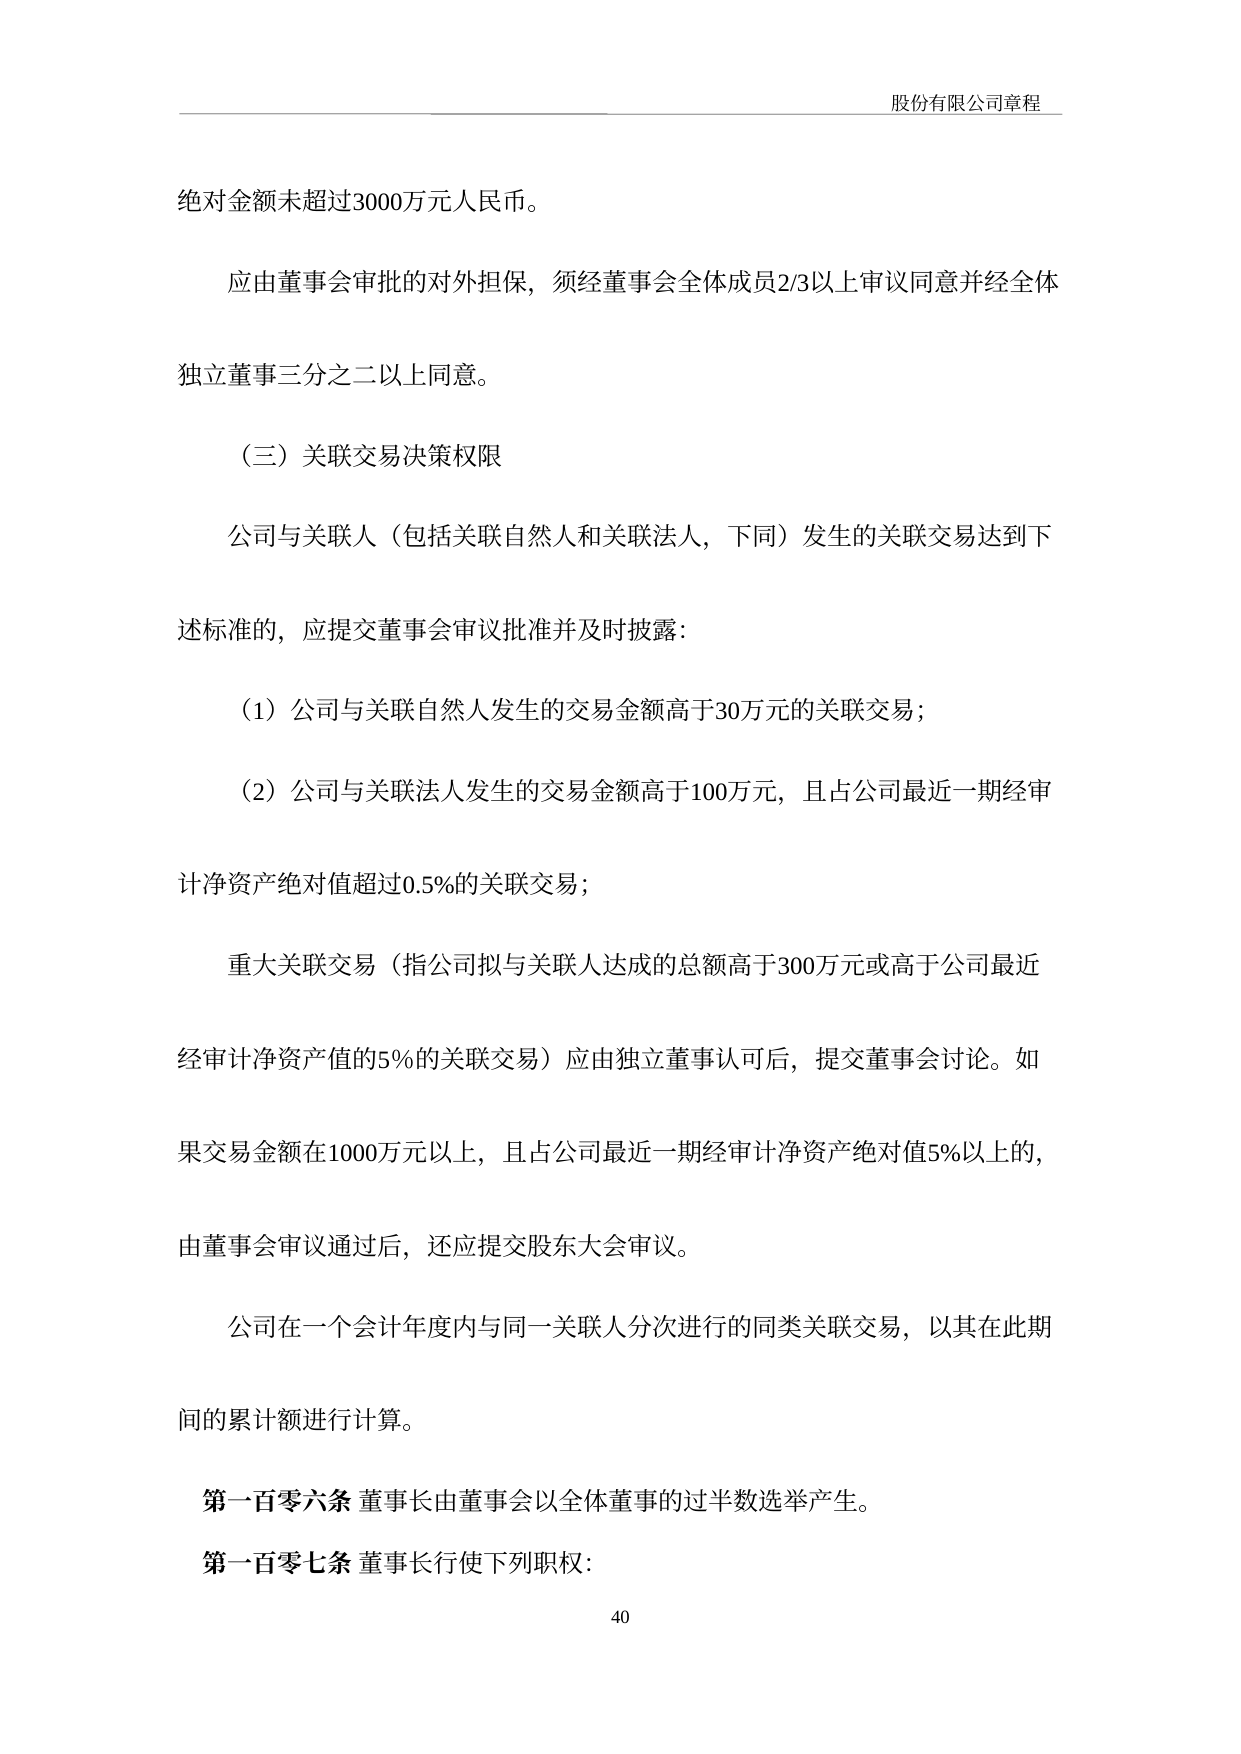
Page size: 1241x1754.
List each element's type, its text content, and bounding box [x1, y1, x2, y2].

text 第一百零六条 董事长由董事会以全体董事的过半数选举产生。 [177, 1458, 1063, 1520]
text 应由董事会审批的对外担保，须经董事会全体成员2/3以上审议同意并经全体独立董事三分之二以上同意。 [177, 239, 1063, 395]
text 第一百零七条 董事长行使下列职权： [177, 1520, 1063, 1583]
text （2）公司与关联法人发生的交易金额高于100万元，且占公司最近一期经审计净资产绝对值超过0.5%的关联交易； [177, 748, 1063, 904]
text 绝对金额未超过3000万元人民币。 [177, 158, 1063, 221]
text （1）公司与关联自然人发生的交易金额高于30万元的关联交易； [177, 667, 1063, 730]
text （三）关联交易决策权限 [177, 413, 1063, 475]
text 公司在一个会计年度内与同一关联人分次进行的同类关联交易，以其在此期间的累计额进行计算。 [177, 1284, 1063, 1440]
text 重大关联交易（指公司拟与关联人达成的总额高于300万元或高于公司最近经审计净资产值的5％的关联交易）应由独立董事认可后，提交董事会讨论。如果交易金额在1000万元以上，且占公司最近一期经审计净资产绝对值5%以上的，由董事会审议通过后，还应提交股东大会审议。 [177, 922, 1063, 1266]
text 公司与关联人（包括关联自然人和关联法人，下同）发生的关联交易达到下述标准的，应提交董事会审议批准并及时披露： [177, 493, 1063, 649]
